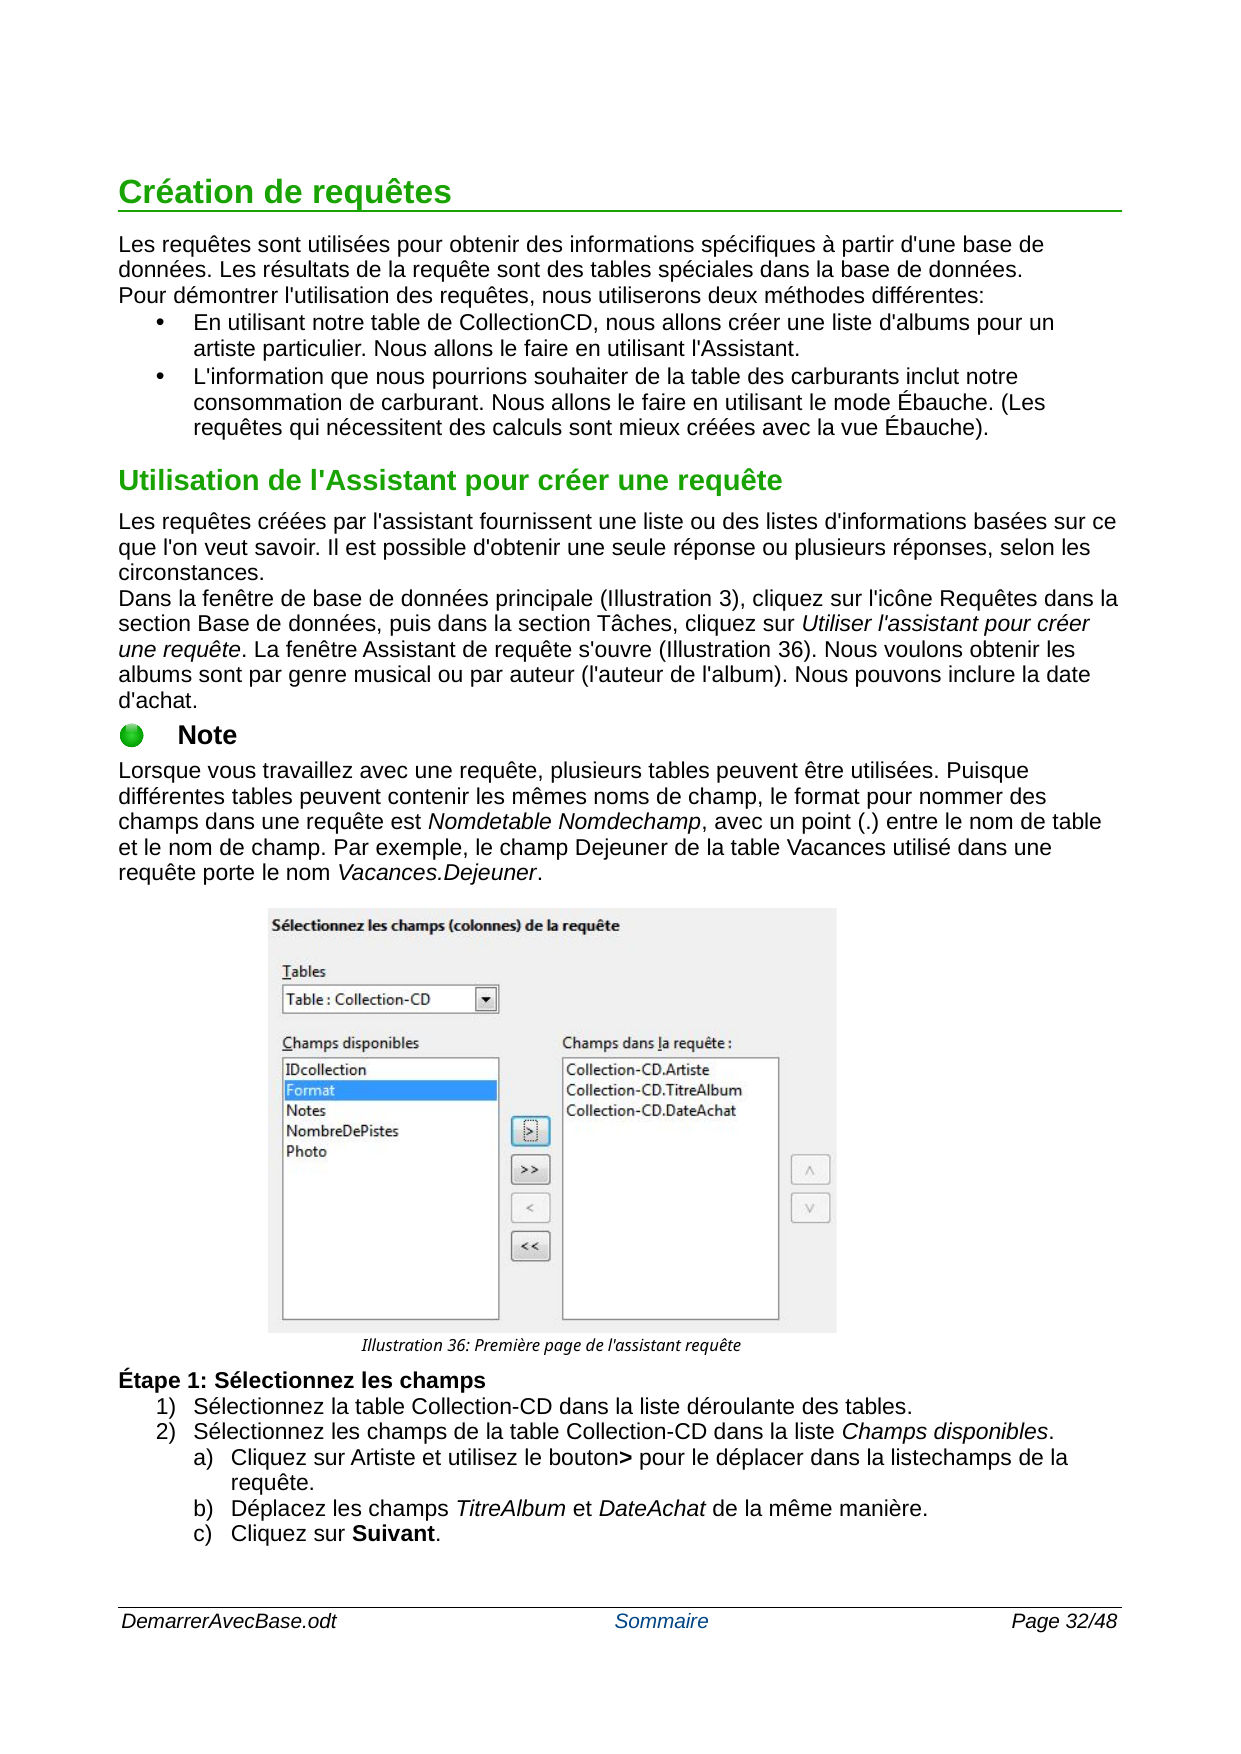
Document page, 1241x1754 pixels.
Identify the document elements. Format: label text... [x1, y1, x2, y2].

text Dans la fenêtre de base de données principale (Illustration 3), cliquez sur l'icône Requêtes dans la section Base de données, puis dans la section Tâches, cliquez sur Utiliser l'assistant pour créer une requête. La fenêtre Assistant de requête s'ouvre (Illustration 36). Nous voulons obtenir les albums sont par genre musical ou par auteur (l'auteur de l'album). Nous pouvons inclure la date d'achat. [118, 585, 1122, 713]
text Étape 1: Sélectionnez les champs [118, 886, 1122, 1393]
text Pour démontrer l'utilisation des requêtes, nous utiliserons deux méthodes différentes: [118, 282, 1122, 308]
subtitle Création de requêtes [118, 173, 1122, 210]
list Sélectionnez la table Collection-CD dans la liste déroulante des tables. [156, 1393, 1122, 1419]
subtitle Utilisation de l'Assistant pour créer une requête [118, 463, 1122, 496]
list L'information que nous pourrions souhaiter de la table des carburants inclut notre consommation de carburant. Nous allons le faire en utilisant le mode Ébauche. (Les requêtes qui nécessitent des calculs sont mieux créées avec la vue Ébauche). [156, 361, 1122, 441]
list Sélectionnez les champs de la table Collection-CD dans la liste Champs disponibles. [156, 1419, 1122, 1444]
list Cliquez sur Suivant. [193, 1521, 1122, 1546]
picture [267, 908, 837, 1333]
text Illustration 36: Première page de l'assistant requête [268, 1333, 837, 1356]
list Déplacez les champs TitreAlbum et DateAchat de la même manière. [193, 1495, 1122, 1521]
list Note [59, 720, 1122, 751]
text Lorsque vous travaillez avec une requête, plusieurs tables peuvent être utilisées. Puisque différentes tables peuvent contenir les mêmes noms de champ, le format pour nommer des champs dans une requête est Nomdetable Nomdechamp, avec un point (.) entre le nom de table et le nom de champ. Par exemple, le champ Dejeuner de la table Vacances utilisé dans une requête porte le nom Vacances.Dejeuner. [118, 758, 1122, 886]
text Les requêtes sont utilisées pour obtenir des informations spécifiques à partir d'une base de données. Les résultats de la requête sont des tables spéciales dans la base de données. [118, 231, 1122, 282]
text Les requêtes créées par l'assistant fournissent une liste ou des listes d'informations basées sur ce que l'on veut savoir. Il est possible d'obtenir une seule réponse ou plusieurs réponses, selon les circonstances. [118, 509, 1122, 585]
list En utilisant notre table de CollectionCD, nous allons créer une liste d'albums pour un artiste particulier. Nous allons le faire en utilisant l'Assistant. [156, 308, 1122, 361]
list Cliquez sur Artiste et utilisez le bouton> pour le déplacer dans la listechamps de la requête. [193, 1444, 1122, 1495]
